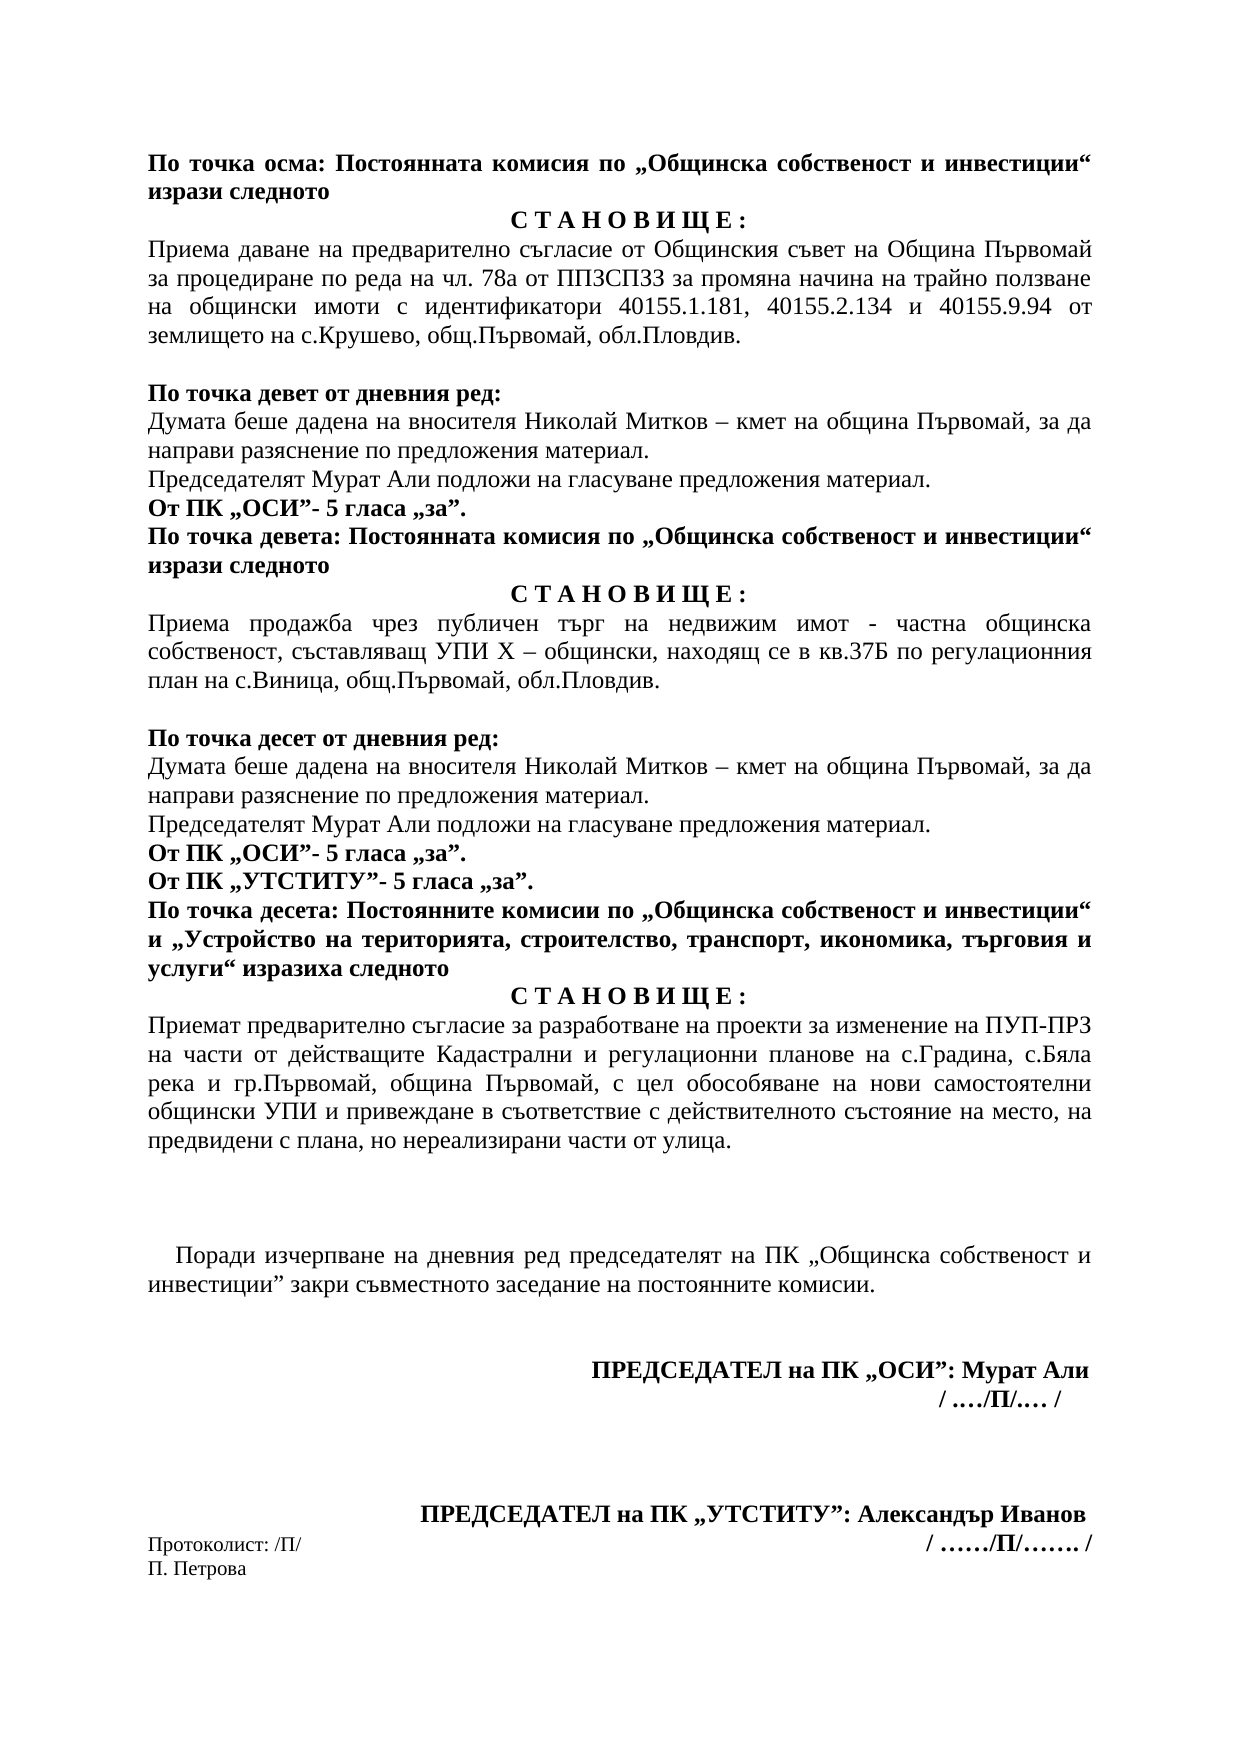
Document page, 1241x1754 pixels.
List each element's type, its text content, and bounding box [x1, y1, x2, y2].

text Думата беше дадена на вносителя Николай Митков – кмет на община Първомай, за да направи разяснение по предложения материал. [148, 406, 1093, 464]
text Приема даване на предварително съгласие от Общинския съвет на Община Първомай за процедиране по реда на чл. 78а от ППЗСПЗЗ за промяна начина на трайно ползване на общински имоти с идентификатори 40155.1.181, 40155.2.134 и 40155.9.94 от землището на с.Крушево, общ.Първомай, обл.Пловдив. [148, 234, 1093, 349]
text По точка десет от дневния ред: [148, 723, 1093, 751]
text ПРЕДСЕДАТЕЛ на ПК „ОСИ”: Мурат Али [148, 1355, 1093, 1384]
text Приема продажба чрез публичeн търг на недвижим имот - частна общинска собственост, съставляващ УПИ X – общински, находящ се в кв.37Б по регулационния план на с.Виница, общ.Първомай, обл.Пловдив. [148, 608, 1093, 694]
text Поради изчерпване на дневния ред председателят на ПК „Общинска собственост и инвестиции” закри съвместното заседание на постоянните комисии. [148, 1240, 1093, 1298]
text / .…/П/.… / [295, 1384, 1093, 1413]
text Протоколист: /П/ / ……/П/……. / [148, 1528, 1093, 1556]
text С Т А Н О В И Щ Е : [148, 981, 1093, 1010]
text По точка девет от дневния ред: [148, 378, 1093, 406]
text Председателят Мурат Али подложи на гласуване предложения материал. [148, 464, 1093, 493]
text По точка десета: Постоянните комисии по „Общинска собственост и инвестиции“ и „Устройство на територията, строителство, транспорт, икономика, търговия и услуги“ изразиха следното [148, 895, 1093, 981]
text С Т А Н О В И Щ Е : [148, 579, 1093, 608]
text От ПК „ОСИ”- 5 гласа „за”. [148, 493, 1093, 521]
text П. Петрова [148, 1556, 1093, 1580]
text Приемат предварително съгласие за разработване на проекти за изменение на ПУП-ПРЗ на части от действащите Кадастрални и регулационни планове на с.Градина, с.Бяла река и гр.Първомай, община Първомай, с цел обособяване на нови самостоятелни общински УПИ и привеждане в съответствие с действителното състояние на место, на предвидени с плана, но нереализирани части от улица. [148, 1010, 1093, 1154]
text Думата беше дадена на вносителя Николай Митков – кмет на община Първомай, за да направи разяснение по предложения материал. [148, 751, 1093, 809]
text С Т А Н О В И Щ Е : [148, 205, 1093, 234]
text По точка осма: Постоянната комисия по „Общинска собственост и инвестиции“ изрази следното [148, 148, 1093, 205]
text Председателят Мурат Али подложи на гласуване предложения материал. [148, 809, 1093, 838]
text От ПК „УТСТИТУ”- 5 гласа „за”. [148, 866, 1093, 895]
text ПРЕДСЕДАТЕЛ на ПК „УТСТИТУ”: Александър Иванов [295, 1499, 1093, 1528]
text По точка девета: Постоянната комисия по „Общинска собственост и инвестиции“ изрази следното [148, 521, 1093, 579]
text От ПК „ОСИ”- 5 гласа „за”. [148, 838, 1093, 866]
